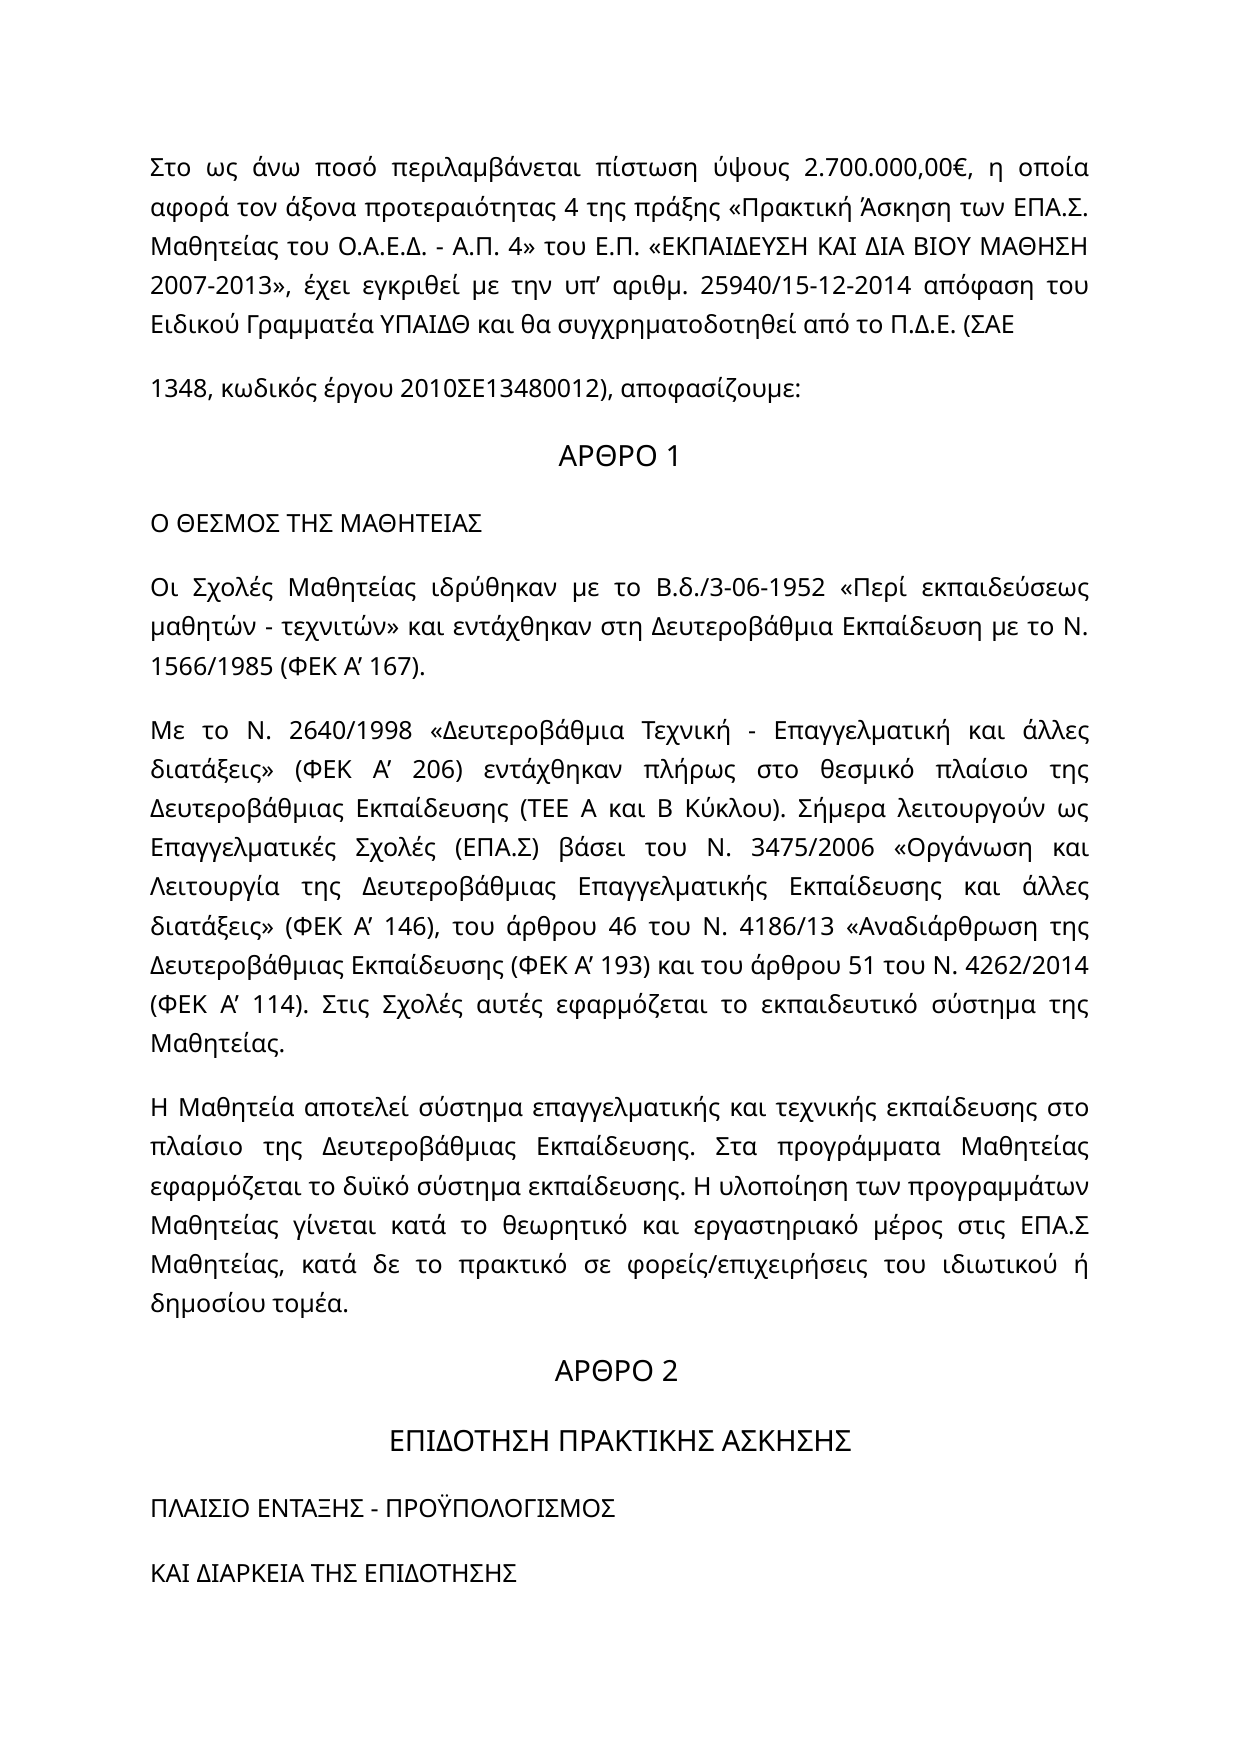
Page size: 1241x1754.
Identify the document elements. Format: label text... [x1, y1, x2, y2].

text Η Μαθητεία αποτελεί σύστημα επαγγελματικής και τεχνικής εκπαίδευσης στο πλαίσιο της Δευτεροβάθμιας Εκπαίδευσης. Στα προγράμματα Μαθητείας εφαρμόζεται το δυϊκό σύστημα εκπαίδευσης. Η υλοποίηση των προγραμμάτων Μαθητείας γίνεται κατά το θεωρητικό και εργαστηριακό μέρος στις ΕΠΑ.Σ Μαθητείας, κατά δε το πρακτικό σε φορείς/επιχειρήσεις του ιδιωτικού ή δημοσίου τομέα. [150, 1090, 1090, 1320]
text 1348, κωδικός έργου 2010ΣΕ13480012), αποφασίζουμε: [150, 371, 1090, 405]
subtitle ΑΡΘΡΟ 1 [150, 435, 1090, 475]
text Με το Ν. 2640/1998 «Δευτεροβάθμια Τεχνική - Επαγγελματική και άλλες διατάξεις» (ΦΕΚ Α’ 206) εντάχθηκαν πλήρως στο θεσμικό πλαίσιο της Δευτεροβάθμιας Εκπαίδευσης (TEE Α και Β Κύκλου). Σήμερα λειτουργούν ως Επαγγελματικές Σχολές (ΕΠΑ.Σ) βάσει του N. 3475/2006 «Οργάνωση και Λειτουργία της Δευτεροβάθμιας Επαγγελματικής Εκπαίδευσης και άλλες διατάξεις» (ΦΕΚ Α’ 146), του άρθρου 46 του N. 4186/13 «Αναδιάρθρωση της Δευτεροβάθμιας Εκπαίδευσης (ΦΕΚ Α’ 193) και του άρθρου 51 του N. 4262/2014 (ΦΕΚ Α’ 114). Στις Σχολές αυτές εφαρμόζεται το εκπαιδευτικό σύστημα της Μαθητείας. [150, 712, 1090, 1060]
subtitle ΕΠΙΔΟΤΗΣΗ ΠΡΑΚΤΙΚΗΣ ΑΣΚΗΣΗΣ [150, 1420, 1090, 1460]
subtitle ΑΡΘΡΟ 2 [150, 1350, 1090, 1389]
text Στο ως άνω ποσό περιλαμβάνεται πίστωση ύψους 2.700.000,00€, η οποία αφορά τον άξονα προτεραιότητας 4 της πράξης «Πρακτική Άσκηση των ΕΠΑ.Σ. Μαθητείας του Ο.Α.Ε.Δ. - Α.Π. 4» του Ε.Π. «ΕΚΠΑΙΔΕΥΣΗ ΚΑΙ ΔΙΑ ΒΙΟΥ ΜΑΘΗΣΗ 2007-2013», έχει εγκριθεί με την υπ’ αριθμ. 25940/15-12-2014 απόφαση του Ειδικού Γραμματέα ΥΠΑΙΔΘ και θα συγχρηματοδοτηθεί από το Π.Δ.Ε. (ΣΑΕ [150, 150, 1090, 341]
text ΠΛΑΙΣΙΟ ΕΝΤΑΞΗΣ - ΠΡΟΫΠΟΛΟΓΙΣΜΟΣ [150, 1491, 1090, 1525]
text ΚΑΙ ΔΙΑΡΚΕΙΑ ΤΗΣ ΕΠΙΔΟΤΗΣΗΣ [150, 1555, 1090, 1589]
text Ο ΘΕΣΜΟΣ ΤΗΣ ΜΑΘΗΤΕΙΑΣ [150, 506, 1090, 540]
text Οι Σχολές Μαθητείας ιδρύθηκαν με το Β.δ./3-06-1952 «Περί εκπαιδεύσεως μαθητών - τεχνιτών» και εντάχθηκαν στη Δευτεροβάθμια Εκπαίδευση με το Ν. 1566/1985 (ΦΕΚ Α’ 167). [150, 570, 1090, 682]
